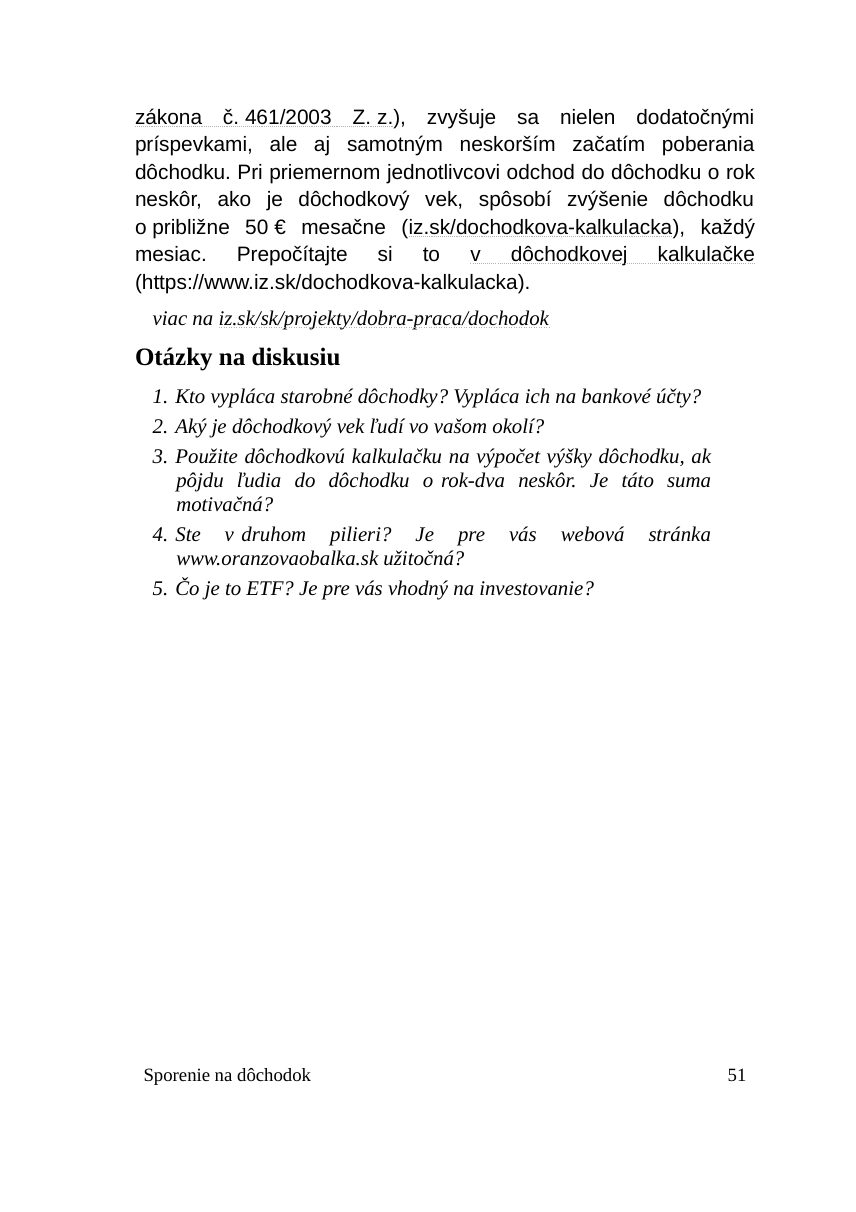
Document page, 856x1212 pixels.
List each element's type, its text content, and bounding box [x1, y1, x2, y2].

subtitle Otázky na diskusiu [135, 342, 755, 371]
text 4. Ste v druhom pilieri? Je pre vás webová stránka www.oranzovaobalka.sk užitočná? [152, 522, 713, 570]
text 1. Kto vypláca starobné dôchodky? Vypláca ich na bankové účty? [152, 384, 713, 408]
text 5. Čo je to ETF? Je pre vás vhodný na investovanie? [152, 576, 713, 600]
text zákona č. 461/2003 Z. z.), zvyšuje sa nielen dodatočnými príspevkami, ale aj samotným neskorším začatím poberania dôchodku. Pri priemernom jednotlivcovi odchod do dôchodku o rok neskôr, ako je dôchodkový vek, spôsobí zvýšenie dôchodku o približne 50 € mesačne (iz.sk/dochodkova-kalkulacka), každý mesiac. Prepočítajte si to v dôchodkovej kalkulačke (https://www.iz.sk/dochodkova-kalkulacka). [135, 104, 755, 293]
text 2. Aký je dôchodkový vek ľudí vo vašom okolí? [152, 414, 713, 438]
text viac na iz.sk/sk/projekty/dobra-praca/dochodok [152, 306, 713, 330]
text 3. Použite dôchodkovú kalkulačku na výpočet výšky dôchodku, ak pôjdu ľudia do dôchodku o rok-dva neskôr. Je táto suma motivačná? [152, 444, 713, 516]
